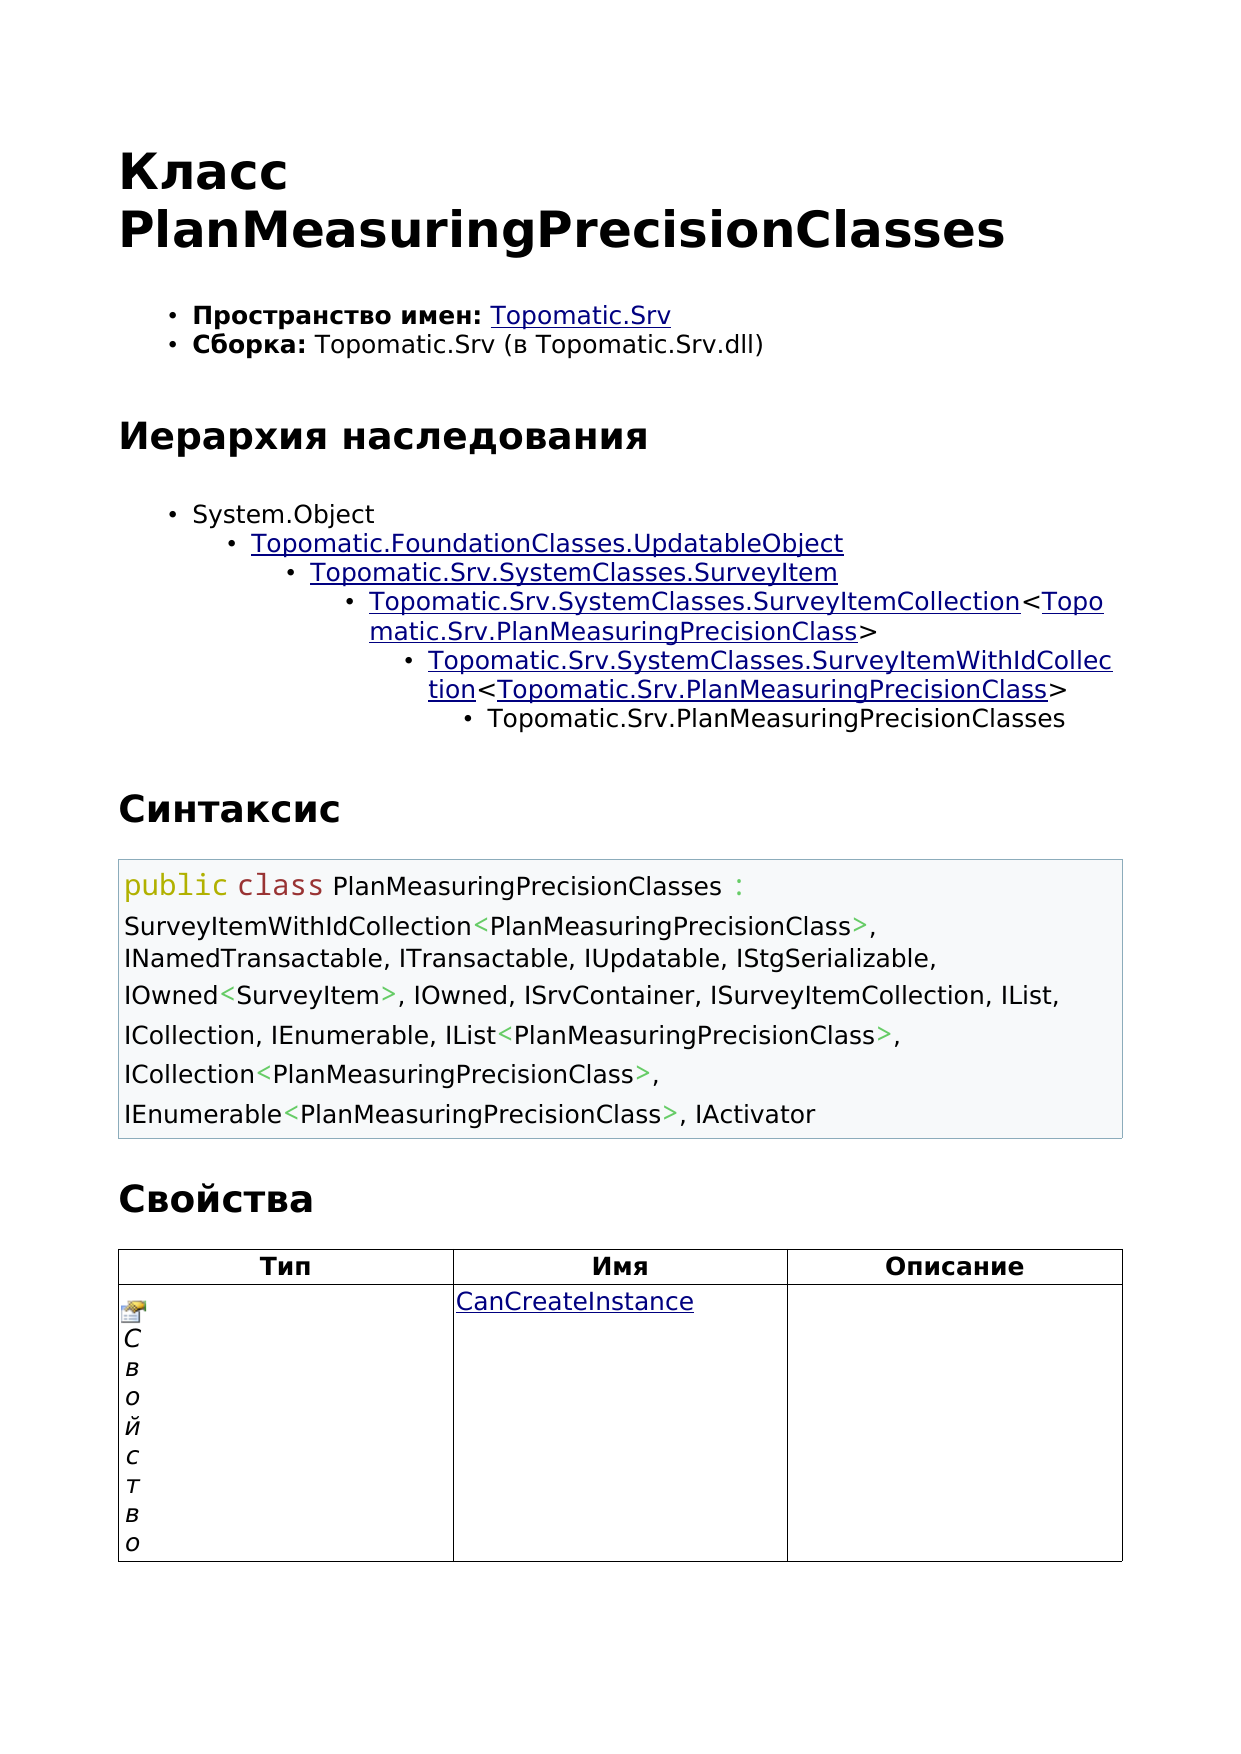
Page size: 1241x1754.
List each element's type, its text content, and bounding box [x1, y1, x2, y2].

table_cell CanCreateInstance [454, 1285, 787, 1561]
list Topomatic.Srv.SystemClasses.SurveyItem [295, 558, 1122, 587]
list Topomatic.Srv.SystemClasses.SurveyItemWithIdCollection<Topomatic.Srv.PlanMeasuringPrecisionClass> [413, 646, 1122, 704]
list Сборка: Topomatic.Srv (в Topomatic.Srv.dll) [177, 331, 1122, 360]
subtitle Иерархия наследования [118, 414, 1122, 458]
subtitle Свойства [118, 1178, 1122, 1221]
subtitle Синтаксис [118, 788, 1122, 831]
list Topomatic.FoundationClasses.UpdatableObject [236, 529, 1122, 558]
table_header public class PlanMeasuringPrecisionClasses : SurveyItemWithIdCollection<PlanMeasuringPrecisionClass>, INamedTransactable, ITransactable, IUpdatable, IStgSerializable, IOwned<SurveyItem>, IOwned, ISrvContainer, ISurveyItemCollection, IList, ICollection, IEnumerable, IList<PlanMeasuringPrecisionClass>, ICollection<PlanMeasuringPrecisionClass>, IEnumerable<PlanMeasuringPrecisionClass>, IActivator [119, 860, 1122, 1138]
table_header Имя [454, 1250, 787, 1284]
table_cell [119, 1285, 453, 1561]
picture [121, 1299, 147, 1325]
table_header Описание [788, 1250, 1122, 1284]
list Topomatic.Srv.SystemClasses.SurveyItemCollection<Topomatic.Srv.PlanMeasuringPrecisionClass> [354, 587, 1122, 646]
table_cell [788, 1285, 1122, 1561]
subtitle Класс PlanMeasuringPrecisionClasses [118, 143, 1122, 259]
list Пространство имен: Topomatic.Srv [177, 302, 1122, 331]
list Topomatic.Srv.PlanMeasuringPrecisionClasses [472, 704, 1122, 733]
table_header Тип [119, 1250, 453, 1284]
list System.Object [177, 500, 1122, 529]
